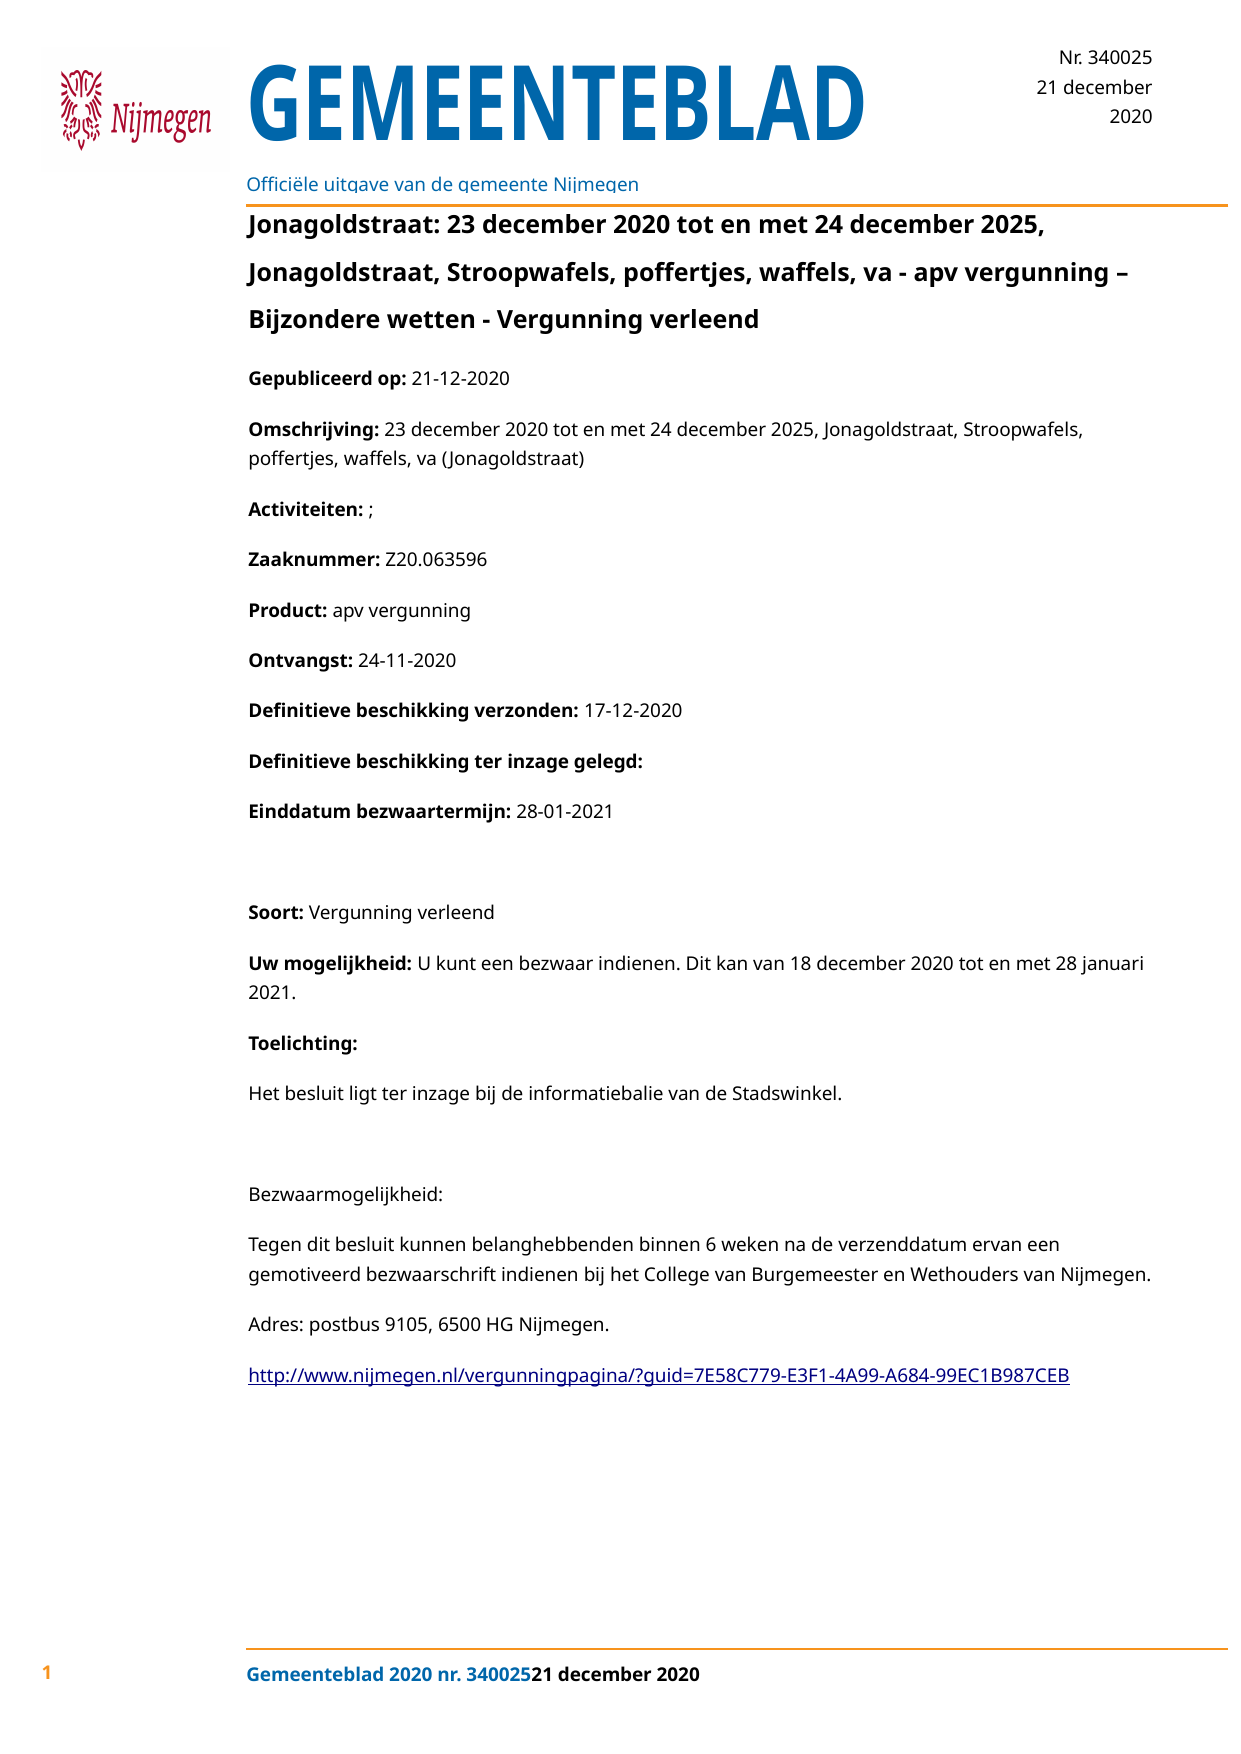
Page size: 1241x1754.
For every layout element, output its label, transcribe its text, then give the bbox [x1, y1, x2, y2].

text Definitieve beschikking ter inzage gelegd: [248, 748, 1152, 774]
text Einddatum bezwaartermijn: 28-01-2021 [248, 798, 1152, 824]
text Adres: postbus 9105, 6500 HG Nijmegen. [248, 1311, 1152, 1337]
text Bezwaarmogelijkheid: [248, 1181, 1152, 1207]
text http://www.nijmegen.nl/vergunningpagina/?guid=7E58C779-E3F1-4A99-A684-99EC1B987CEB [248, 1362, 1152, 1387]
text Gepubliceerd op: 21-12-2020 [248, 366, 1152, 391]
text Toelichting: [248, 1030, 1152, 1055]
text Het besluit ligt ter inzage bij de informatiebalie van de Stadswinkel. [248, 1080, 1152, 1106]
text Soort: Vergunning verleend [248, 899, 1152, 925]
text Omschrijving: 23 december 2020 tot en met 24 december 2025, Jonagoldstraat, Stroopwafels, poffertjes, waffels, va (Jonagoldstraat) [248, 416, 1152, 471]
picture [41, 47, 231, 172]
text Uw mogelijkheid: U kunt een bezwaar indienen. Dit kan van 18 december 2020 tot en met 28 januari 2021. [248, 950, 1152, 1005]
text Jonagoldstraat: 23 december 2020 tot en met 24 december 2025, Jonagoldstraat, Stroopwafels, poffertjes, waffels, va - apv vergunning – Bijzondere wetten - Vergunning verleend [248, 207, 1152, 336]
text Definitieve beschikking verzonden: 17-12-2020 [248, 698, 1152, 723]
text Ontvangst: 24-11-2020 [248, 647, 1152, 673]
text Product: apv vergunning [248, 597, 1152, 622]
text Activiteiten: ; [248, 496, 1152, 522]
text Zaaknummer: Z20.063596 [248, 546, 1152, 572]
text Tegen dit besluit kunnen belanghebbenden binnen 6 weken na de verzenddatum ervan een gemotiveerd bezwaarschrift indienen bij het College van Burgemeester en Wethouders van Nijmegen. [248, 1231, 1152, 1287]
